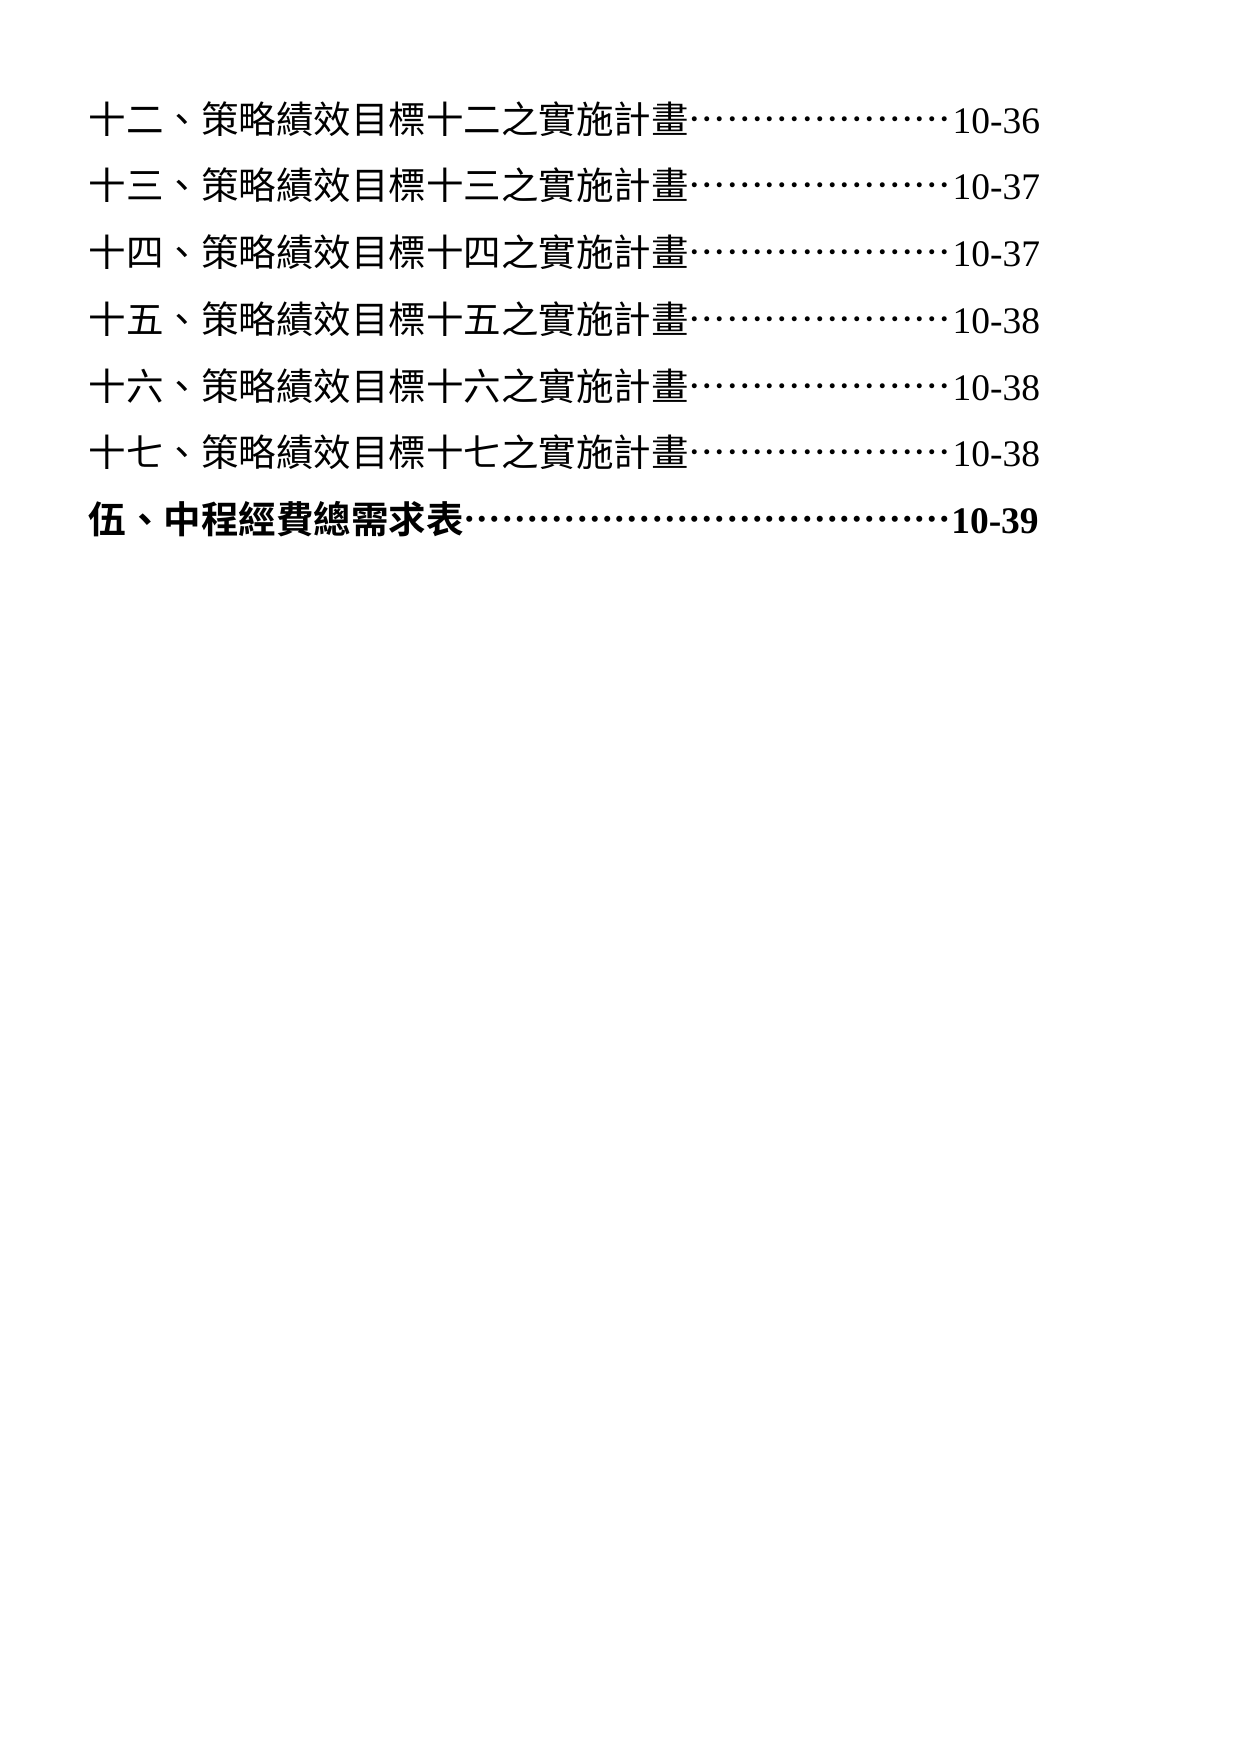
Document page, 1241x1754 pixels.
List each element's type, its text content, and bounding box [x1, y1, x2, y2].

text 十六、策略績效目標十六之實施計畫………………… 10-38 [88, 357, 1152, 411]
text 伍、中程經費總需求表…………………………………10-39 [88, 490, 1152, 544]
text 十七、策略績效目標十七之實施計畫………………… 10-38 [88, 423, 1152, 478]
text 十四、策略績效目標十四之實施計畫………………… 10-37 [88, 223, 1152, 277]
text 十五、策略績效目標十五之實施計畫………………… 10-38 [88, 290, 1152, 344]
text 十二、策略績效目標十二之實施計畫………………… 10-36 [88, 89, 1152, 144]
text 十三、策略績效目標十三之實施計畫………………… 10-37 [88, 156, 1152, 211]
